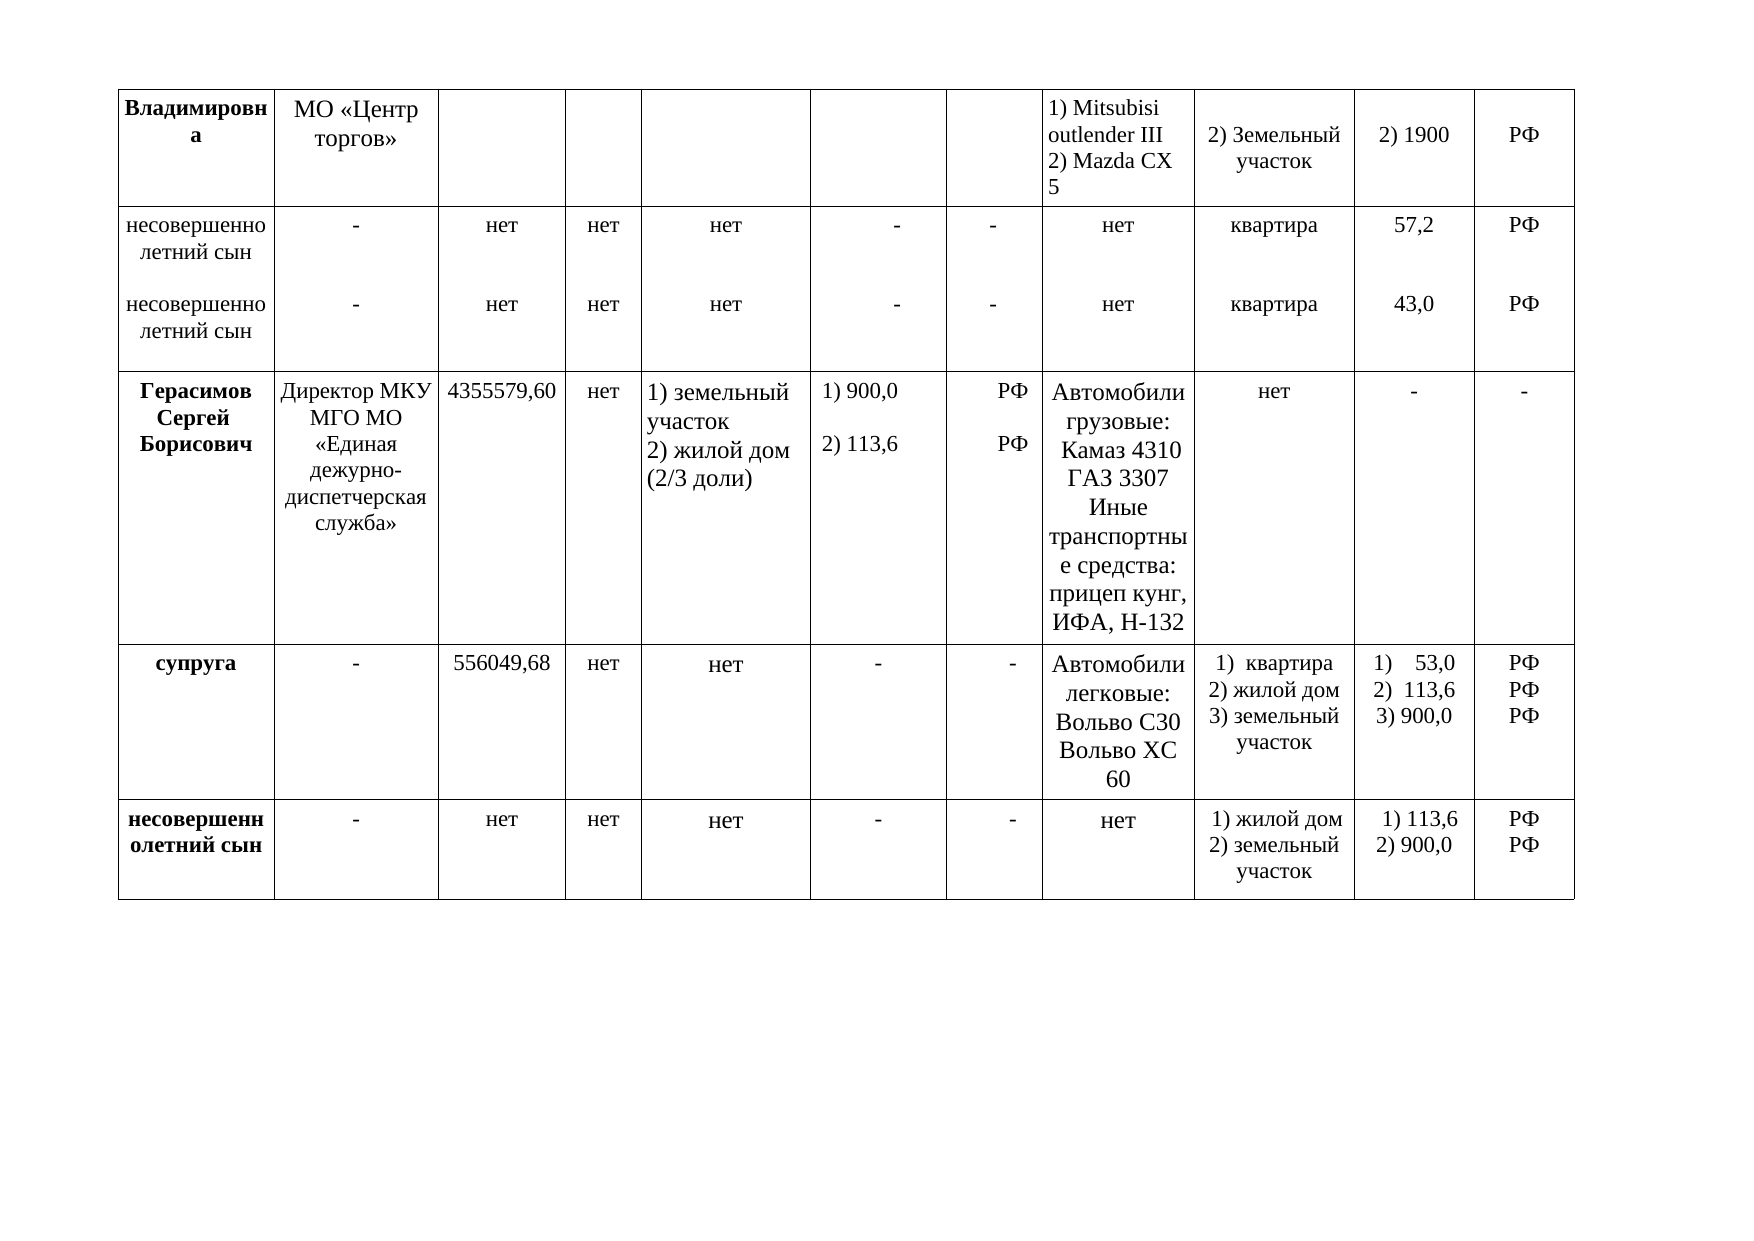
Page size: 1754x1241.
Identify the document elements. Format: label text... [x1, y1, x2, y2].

table_cell - [947, 800, 1042, 899]
table_cell [439, 90, 565, 206]
table_cell - - [811, 207, 946, 371]
table_cell несовершенно летний сын несовершенно летний сын [119, 207, 274, 371]
table_cell 1) жилой дом 2) земельный участок [1195, 800, 1354, 899]
table_cell 1) 900,0 2) 113,6 [811, 372, 946, 643]
table_cell - [275, 645, 438, 799]
table_cell 57,2 43,0 [1355, 207, 1474, 371]
table_cell нет [439, 800, 565, 899]
table_cell - [947, 645, 1042, 799]
table_cell [811, 90, 946, 206]
table_cell нет нет [1043, 207, 1194, 371]
table_cell 2) 1900 [1355, 90, 1474, 206]
table_cell - - [275, 207, 438, 371]
table_cell Автомобили грузовые: Камаз 4310 ГАЗ 3307 Иные транспортные средства: прицеп кунг, ИФА, Н-132 [1043, 372, 1194, 643]
table_cell нет нет [566, 207, 641, 371]
table_cell 1) квартира 2) жилой дом 3) земельный участок [1195, 645, 1354, 799]
table_cell - - [947, 207, 1042, 371]
table_cell Автомобили легковые: Вольво С30 Вольво ХС 60 [1043, 645, 1194, 799]
table_cell МО «Центр торгов» [275, 90, 438, 206]
table_cell 1) земельный участок 2) жилой дом (2/3 доли) [642, 372, 810, 643]
table_cell Герасимов Сергей Борисович [119, 372, 274, 643]
table_cell Директор МКУ МГО МО «Единая дежурно-диспетчерская служба» [275, 372, 438, 643]
table_cell РФ РФ РФ [1475, 645, 1574, 799]
table_cell [947, 90, 1042, 206]
table_cell нет [566, 372, 641, 643]
table_cell [566, 90, 641, 206]
table_cell супруга [119, 645, 274, 799]
table_cell нет нет [642, 207, 810, 371]
table_cell 1) 1) Квартира 2) Земельный участок [1195, 90, 1354, 206]
table_cell нет [642, 800, 810, 899]
table_cell несовершеннолетний сын [119, 800, 274, 899]
table_cell квартира квартира [1195, 207, 1354, 371]
table_cell РФ [1475, 90, 1574, 206]
table_cell - [275, 800, 438, 899]
table_cell - [811, 800, 946, 899]
table_cell [642, 90, 810, 206]
table_cell 1) 113,6 2) 900,0 [1355, 800, 1474, 899]
table_cell нет [566, 645, 641, 799]
table_cell 1) 53,0 2) 113,6 3) 900,0 [1355, 645, 1474, 799]
table_cell 4355579,60 [439, 372, 565, 643]
table_cell нет [642, 645, 810, 799]
table_cell нет нет [439, 207, 565, 371]
table_cell РФ РФ [947, 372, 1042, 643]
table_cell Автомобиль легковой: 1) Mitsubisi outlender III 2) Mazda CX 5 [1043, 90, 1194, 206]
table_cell 556049,68 [439, 645, 565, 799]
table_cell Владимировна [119, 90, 274, 206]
table_cell нет [1195, 372, 1354, 643]
table_cell РФ РФ [1475, 800, 1574, 899]
table_cell - [1475, 372, 1574, 643]
table_cell - [1355, 372, 1474, 643]
table_cell - [811, 645, 946, 799]
table_cell нет [1043, 800, 1194, 899]
table_cell нет [566, 800, 641, 899]
table_cell РФ РФ [1475, 207, 1574, 371]
